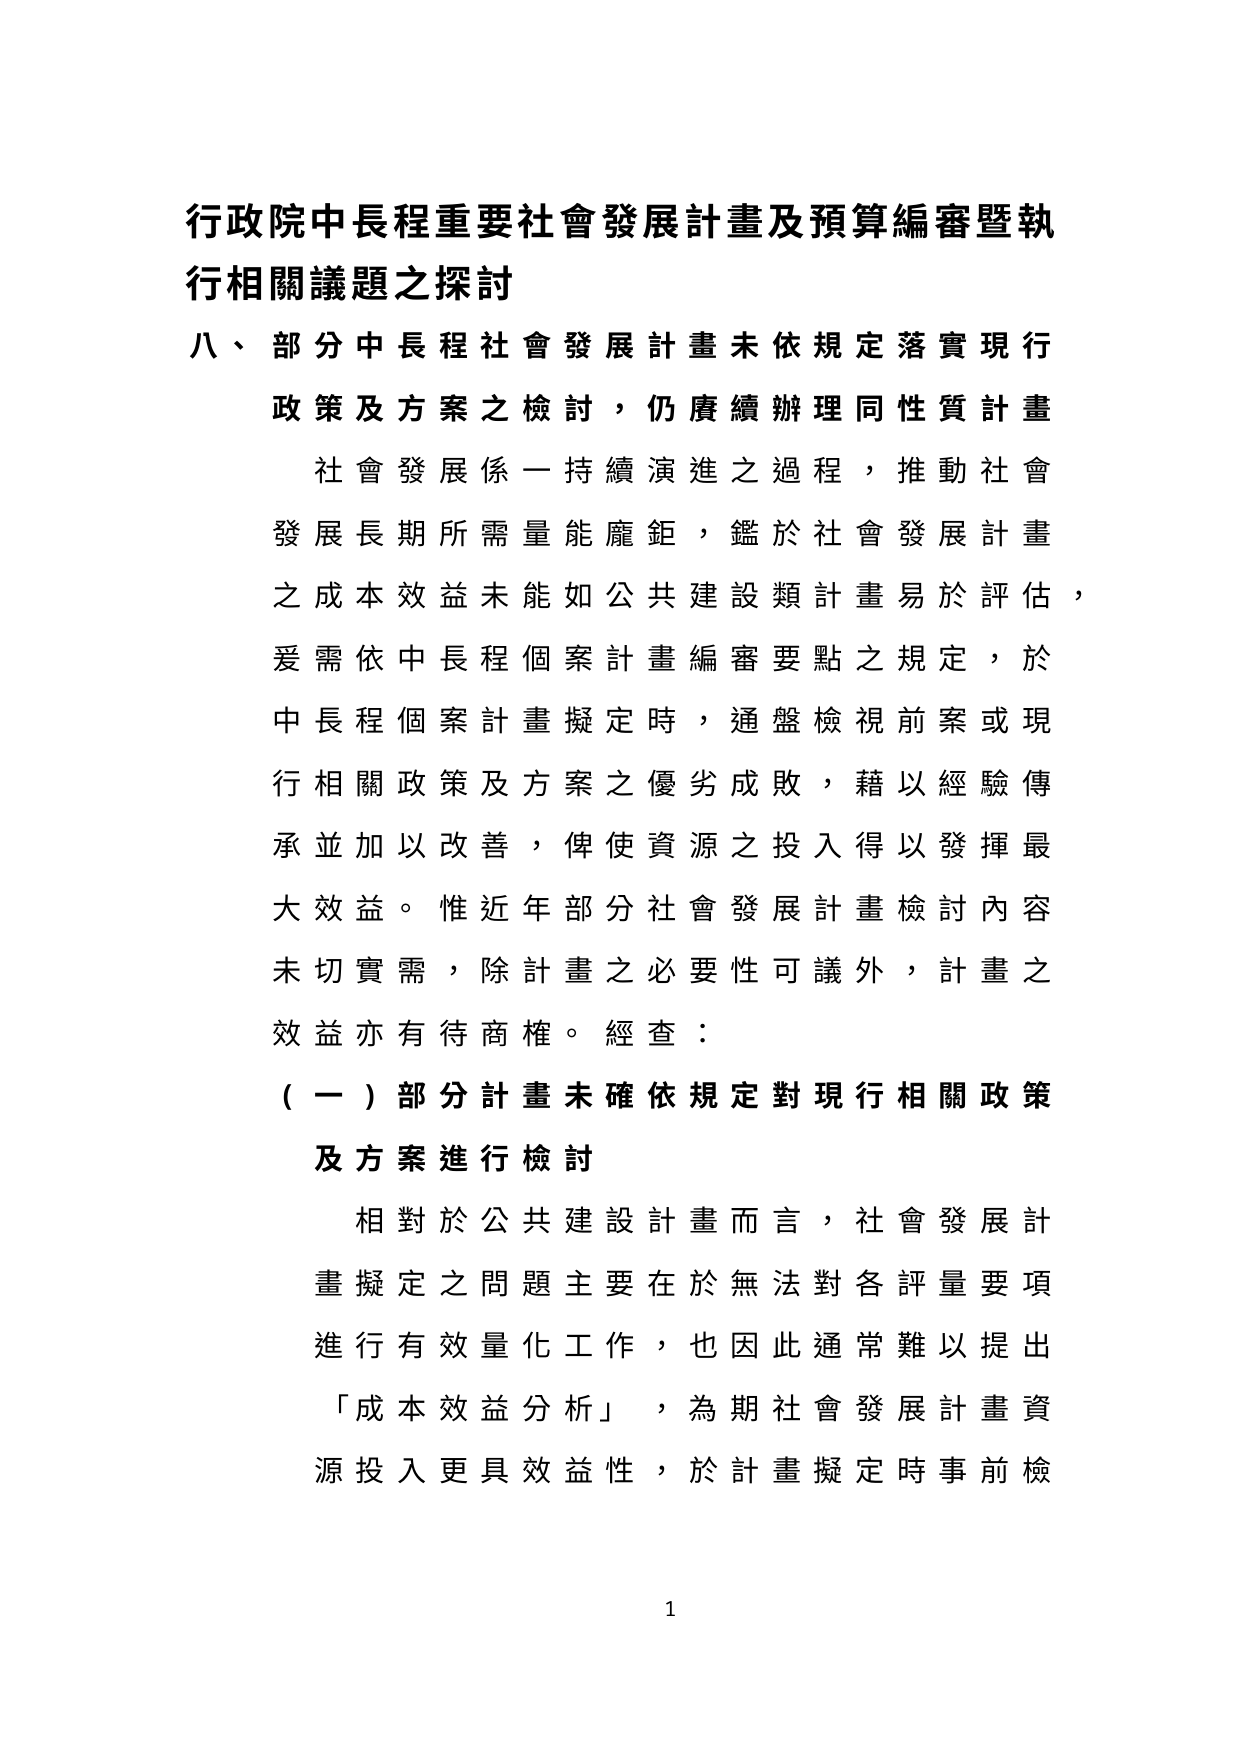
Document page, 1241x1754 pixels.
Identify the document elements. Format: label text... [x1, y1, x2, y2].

text 相對於公共建設計畫而言，社會發展計畫擬定之問題主要在於無法對各評量要項進行有效量化工作，也因此通常難以提出「成本效益分析」，為期社會發展計畫資源投入更具效益性，於計畫擬定時事前檢討現行相關政策及方案爰益形重要。揆中央政府各機關107年度辦理之中長程社會發展計畫共163項，年度可動支預算數約1,490億元，而107年度可動支預算數逾10億元者包括以教育部在內之10個機關，其中又以教育部居首為595.04億元，衛福部及農委會分居第二及第三，分別為528.32億元及152.41億元（詳附表3-8-1），以該等機關於103年度至106年度之間辦理總經費達3億元以上之計畫加以檢視，執行中計畫共有61項，其中未依上開編審要點規定專項檢討者計7項，占比為11.48%，另29項則僅闡述現行政策或前案之內容及執行成果，未確實檢討其優劣成敗，以上未檢討及檢討內容未切實需之計畫合共36項，占總計畫數之59.02%，反之依規定進行檢討者僅占40.98%，未及半數（詳附表3-8-2）。 [271, 1177, 1058, 1490]
text 行政院中長程重要社會發展計畫及預算編審暨執行相關議題之探討 [183, 177, 1058, 302]
text 社會發展係一持續演進之過程，推動社會發展長期所需量能龐鉅，鑑於社會發展計畫之成本效益未能如公共建設類計畫易於評估，爰需依中長程個案計畫編審要點之規定，於中長程個案計畫擬定時，通盤檢視前案或現行相關政策及方案之優劣成敗，藉以經驗傳承並加以改善，俾使資源之投入得以發揮最大效益。惟近年部分社會發展計畫檢討內容未切實需，除計畫之必要性可議外，計畫之效益亦有待商榷。經查： [242, 427, 1058, 1052]
text (一)部分計畫未確依規定對現行相關政策及方案進行檢討 [242, 1052, 1058, 1177]
text 八、部分中長程社會發展計畫未依規定落實現行政策及方案之檢討，仍賡續辦理同性質計畫 [183, 302, 1058, 427]
